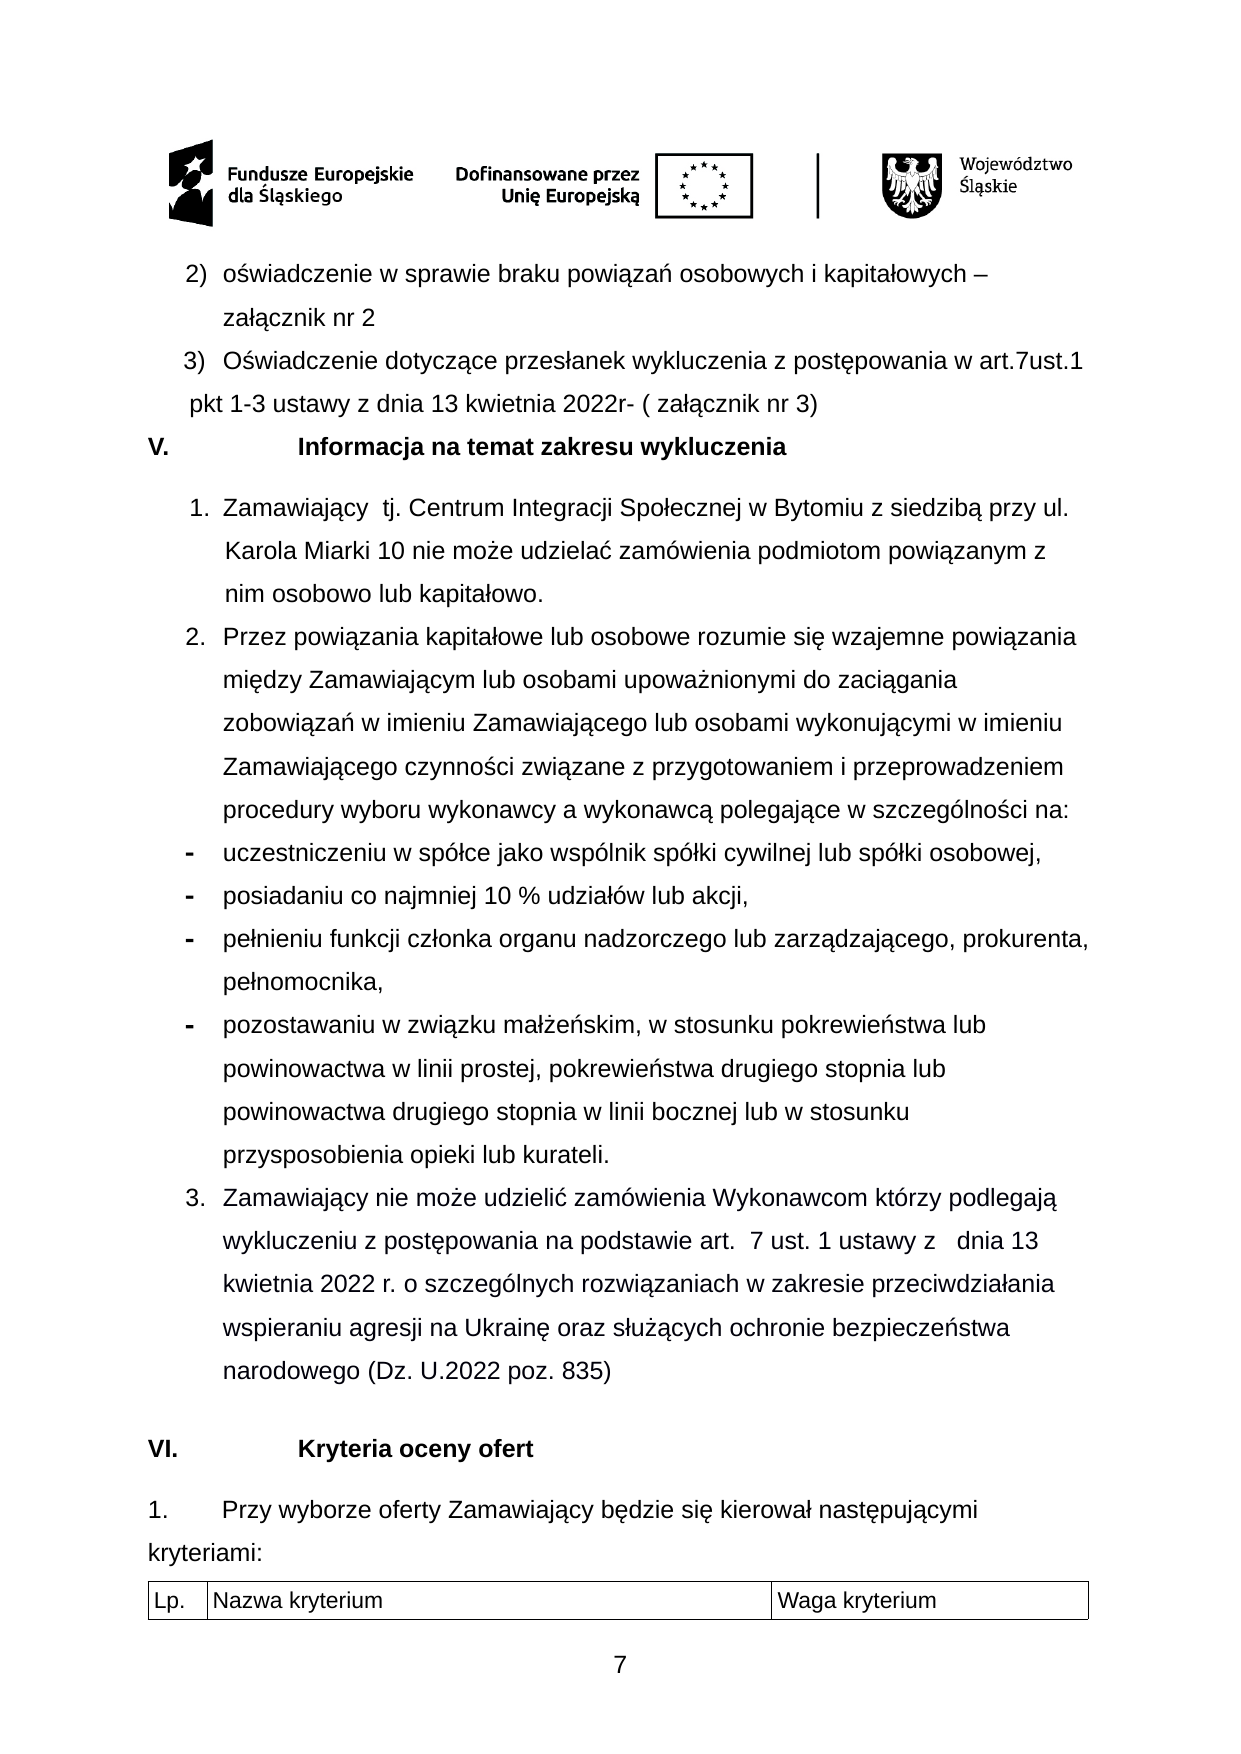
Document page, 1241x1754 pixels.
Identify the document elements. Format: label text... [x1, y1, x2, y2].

table_header Waga kryterium [772, 1582, 1088, 1619]
list oświadczenie w sprawie braku powiązań osobowych i kapitałowych – załącznik nr 2 [185, 259, 1092, 331]
list pozostawaniu w związku małżeńskim, w stosunku pokrewieństwa lub powinowactwa w linii prostej, pokrewieństwa drugiego stopnia lub powinowactwa drugiego stopnia w linii bocznej lub w stosunku przysposobienia opieki lub kurateli. [185, 1011, 1092, 1169]
list pełnieniu funkcji członka organu nadzorczego lub zarządzającego, prokurenta, pełnomocnika, [185, 924, 1092, 996]
list posiadaniu co najmniej 10 % udziałów lub akcji, [185, 881, 1092, 910]
list Przy wyborze oferty Zamawiający będzie się kierował następującymi kryteriami: [148, 1495, 1092, 1567]
list Oświadczenie dotyczące przesłanek wykluczenia z postępowania w art.7ust.1 pkt 1-3 ustawy z dnia 13 kwietnia 2022r- ( załącznik nr 3) [183, 346, 1092, 417]
table_header Nazwa kryterium [208, 1582, 771, 1619]
picture [147, 118, 1093, 248]
list Zamawiający tj. Centrum Integracji Społecznej w Bytomiu z siedzibą przy ul. Karola Miarki 10 nie może udzielać zamówienia podmiotom powiązanym z nim osobowo lub kapitałowo. [189, 493, 1092, 608]
table_header Lp. [149, 1582, 207, 1619]
list Zamawiający nie może udzielić zamówienia Wykonawcom którzy podlegają wykluczeniu z postępowania na podstawie art. 7 ust. 1 ustawy z dnia 13 kwietnia 2022 r. o szczególnych rozwiązaniach w zakresie przeciwdziałania wspieraniu agresji na Ukrainę oraz służących ochronie bezpieczeństwa narodowego (Dz. U.2022 poz. 835) [185, 1183, 1092, 1384]
list Przez powiązania kapitałowe lub osobowe rozumie się wzajemne powiązania między Zamawiającym lub osobami upoważnionymi do zaciągania zobowiązań w imieniu Zamawiającego lub osobami wykonującymi w imieniu Zamawiającego czynności związane z przygotowaniem i przeprowadzeniem procedury wyboru wykonawcy a wykonawcą polegające w szczególności na: [185, 622, 1092, 823]
list uczestniczeniu w spółce jako wspólnik spółki cywilnej lub spółki osobowej, [185, 838, 1092, 867]
subtitle Informacja na temat zakresu wykluczenia [148, 432, 1092, 461]
subtitle Kryteria oceny ofert [148, 1434, 1092, 1463]
